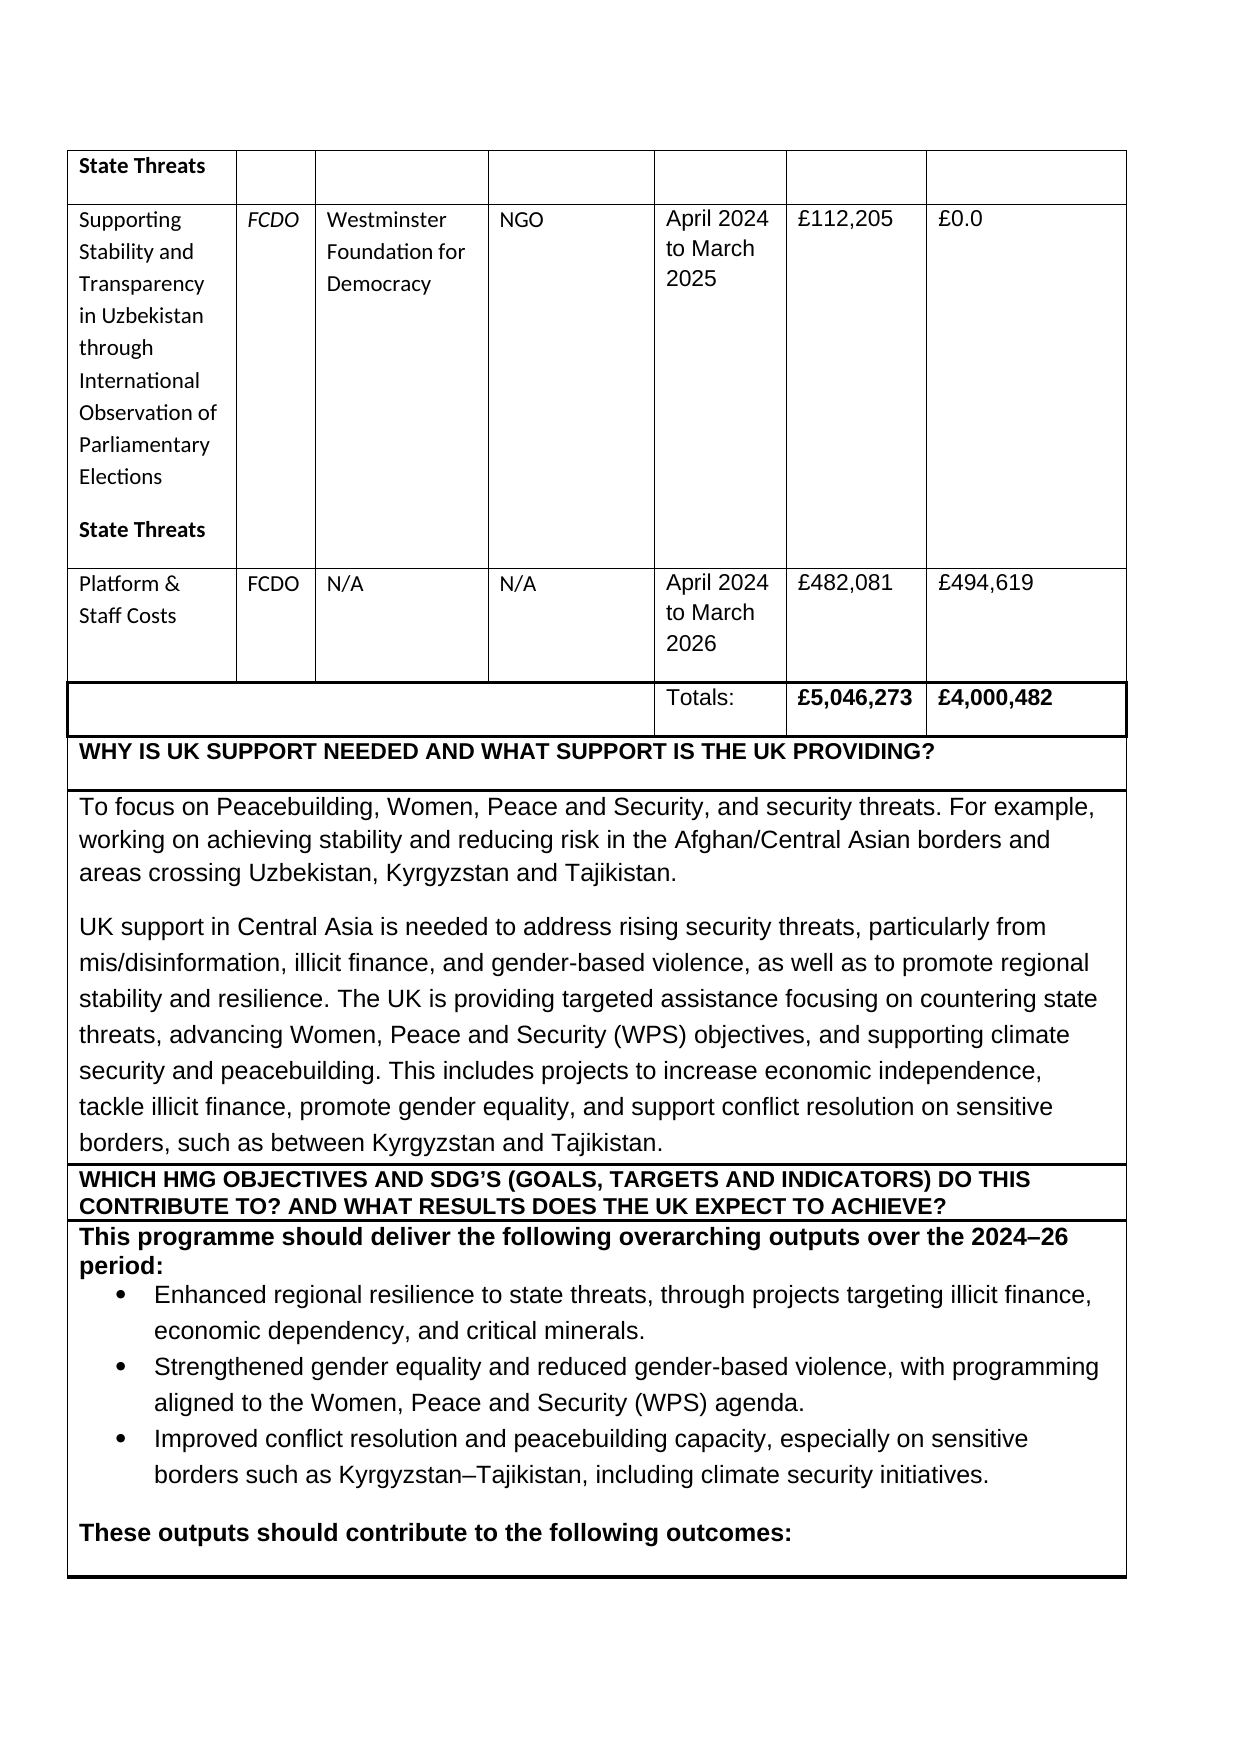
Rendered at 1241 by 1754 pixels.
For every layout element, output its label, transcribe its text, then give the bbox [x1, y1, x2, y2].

table_cell Westminster Foundation for Democracy [316, 205, 488, 568]
table_cell [489, 151, 654, 204]
table_cell £112,205 [787, 205, 926, 568]
table_cell £5,046,273 [787, 684, 926, 735]
table_cell FCDO [237, 205, 315, 568]
table_cell Supporting Stability and Transparency in Uzbekistan through International Observation of Parliamentary Elections State Threats [68, 205, 236, 568]
table_cell [655, 151, 786, 204]
table_cell £482,081 [787, 569, 926, 681]
table_cell WHY IS UK SUPPORT NEEDED AND WHAT SUPPORT IS THE UK PROVIDING? [68, 738, 1126, 789]
table_cell Totals: [655, 684, 786, 735]
table_cell FCDO [237, 569, 315, 681]
table_cell £494,619 [927, 569, 1126, 681]
table_cell [787, 151, 926, 204]
table_cell April 2024 to March 2026 [655, 569, 786, 681]
table_cell N/A [489, 569, 654, 681]
table_cell Which HMG objectives and SDG’s (goals, targets and indicators) DO this contribute to? AND WHAT RESULTS DOES THE uK EXPECT TO ACHIEVE? [68, 1166, 1126, 1219]
table_cell [927, 151, 1126, 204]
table_cell £0.0 [927, 205, 1126, 568]
table_cell [316, 151, 488, 204]
table_cell State Threats [68, 151, 236, 204]
table_cell [69, 684, 654, 735]
table_cell NGO [489, 205, 654, 568]
table_cell N/A [316, 569, 488, 681]
table_cell Platform & Staff Costs [68, 569, 236, 681]
table_cell To focus on Peacebuilding, Women, Peace and Security, and security threats. For example, working on achieving stability and reducing risk in the Afghan/Central Asian borders and areas crossing Uzbekistan, Kyrgyzstan and Tajikistan. UK support in Central Asia is needed to address rising security threats, particularly from mis/disinformation, illicit finance, and gender-based violence, as well as to promote regional stability and resilience. The UK is providing targeted assistance focusing on countering state threats, advancing Women, Peace and Security (WPS) objectives, and supporting climate security and peacebuilding. This includes projects to increase economic independence, tackle illicit finance, promote gender equality, and support conflict resolution on sensitive borders, such as between Kyrgyzstan and Tajikistan. [68, 792, 1126, 1163]
table_cell April 2024 to March 2025 [655, 205, 786, 568]
table_cell £4,000,482 [927, 684, 1125, 735]
table_cell [237, 151, 315, 204]
table_cell This programme should deliver the following overarching outputs over the 2024–26 period: Enhanced regional resilience to state threats, through projects targeting illicit finance, economic dependency, and critical minerals. Strengthened gender equality and reduced gender-based violence, with programming aligned to the Women, Peace and Security (WPS) agenda. Improved conflict resolution and peacebuilding capacity, especially on sensitive borders such as Kyrgyzstan–Tajikistan, including climate security initiatives. These outputs should contribute to the following outcomes: Central Asian states are more resilient, independent, and better able to counter external threats and illicit financial flows. Progress towards gender equality and social inclusion, with reduced gender-based violence and strengthened women’s rights. Greater regional stability and cooperation, supporting peace, security, and sustainable development. HMG objectives and SDGs supported: Supports the UK Integrated Review’s and National Security Strategy 2025 focus on countering state threats. [68, 1222, 1126, 1575]
